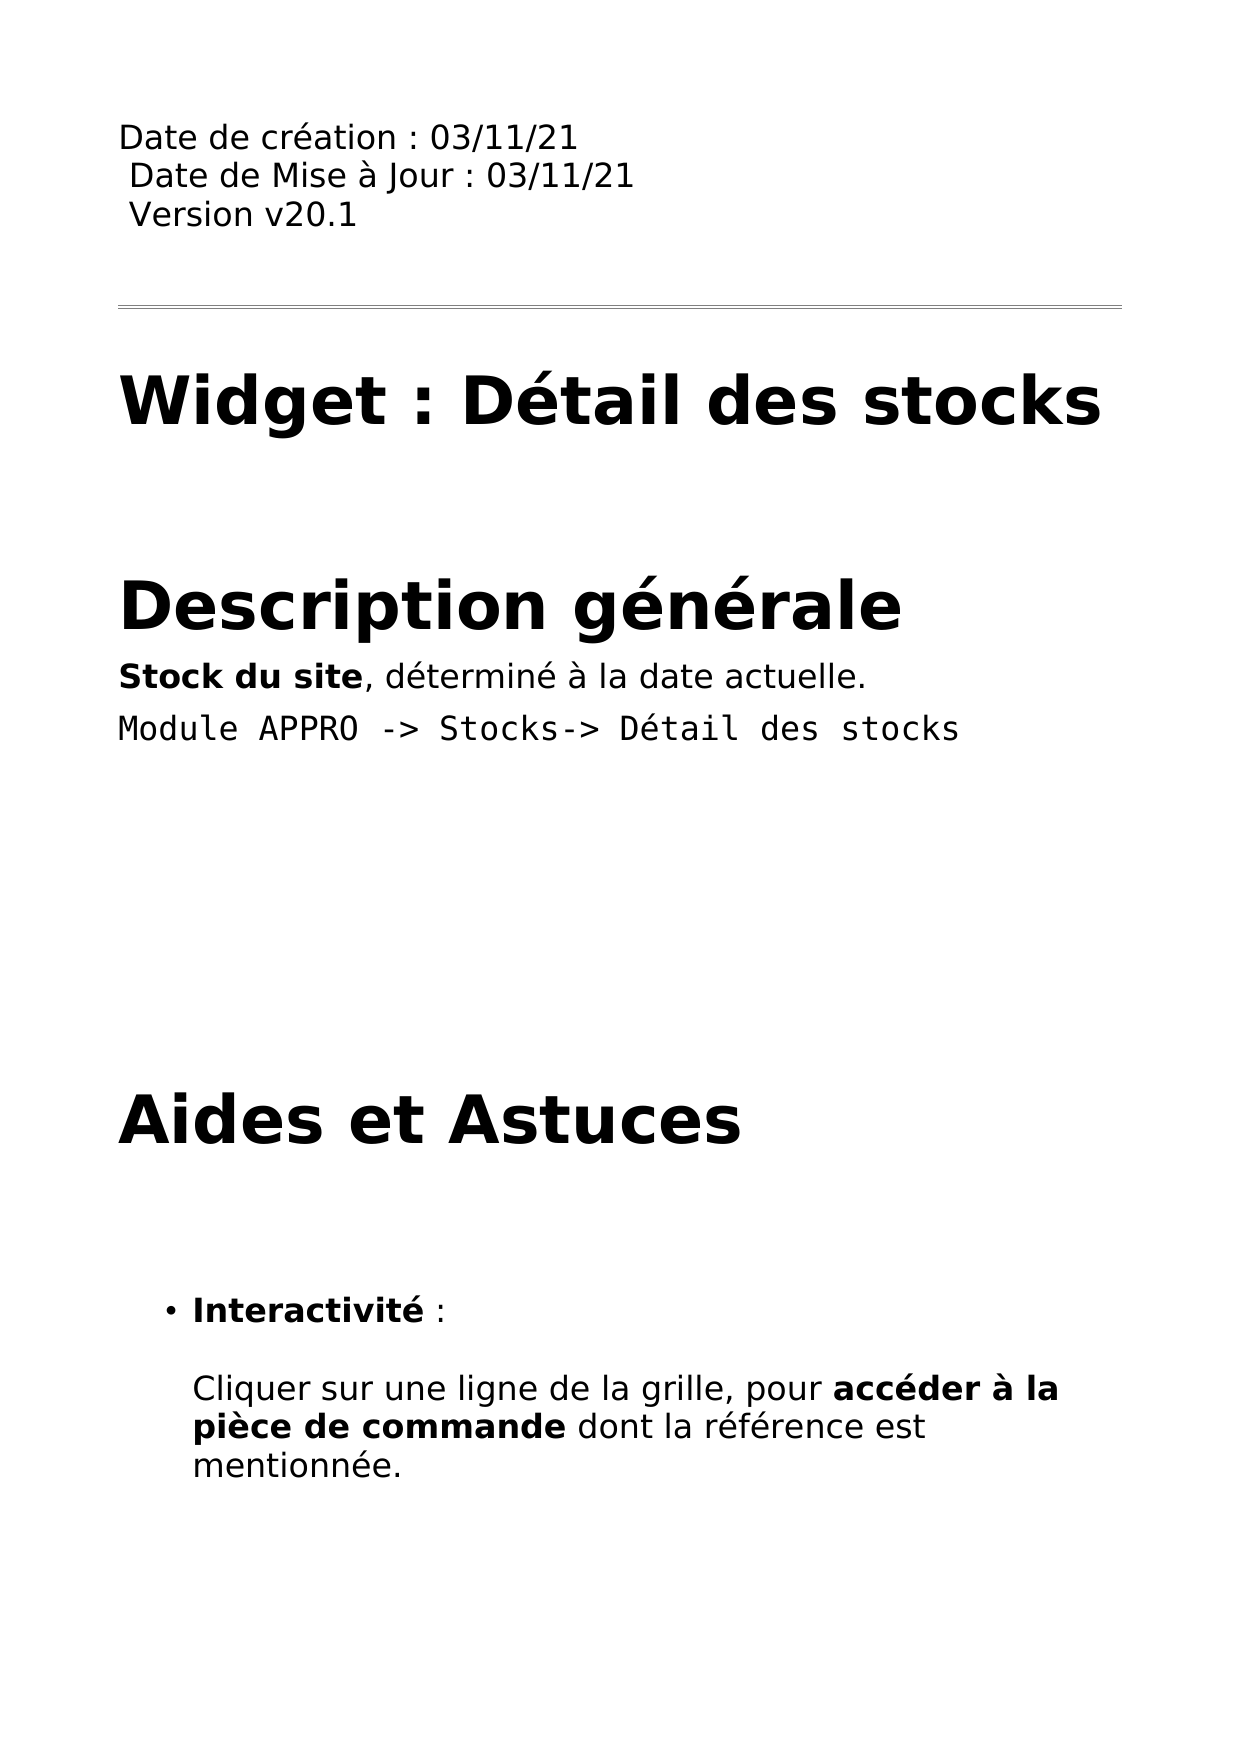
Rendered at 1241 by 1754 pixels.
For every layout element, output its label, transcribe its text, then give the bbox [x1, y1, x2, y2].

subtitle Description générale [118, 567, 1122, 645]
subtitle Aides et Astuces [118, 1082, 1122, 1159]
text Stock du site, déterminé à la date actuelle. [118, 658, 1122, 696]
text Module APPRO -> Stocks-> Détail des stocks [118, 709, 1122, 748]
text Date de création : 03/11/21 Date de Mise à Jour : 03/11/21 Version v20.1 [118, 118, 1122, 273]
list Interactivité : Cliquer sur une ligne de la grille, pour accéder à la pièce de commande dont la référence est mentionnée. [177, 1291, 1122, 1602]
subtitle Widget : Détail des stocks [118, 362, 1122, 440]
